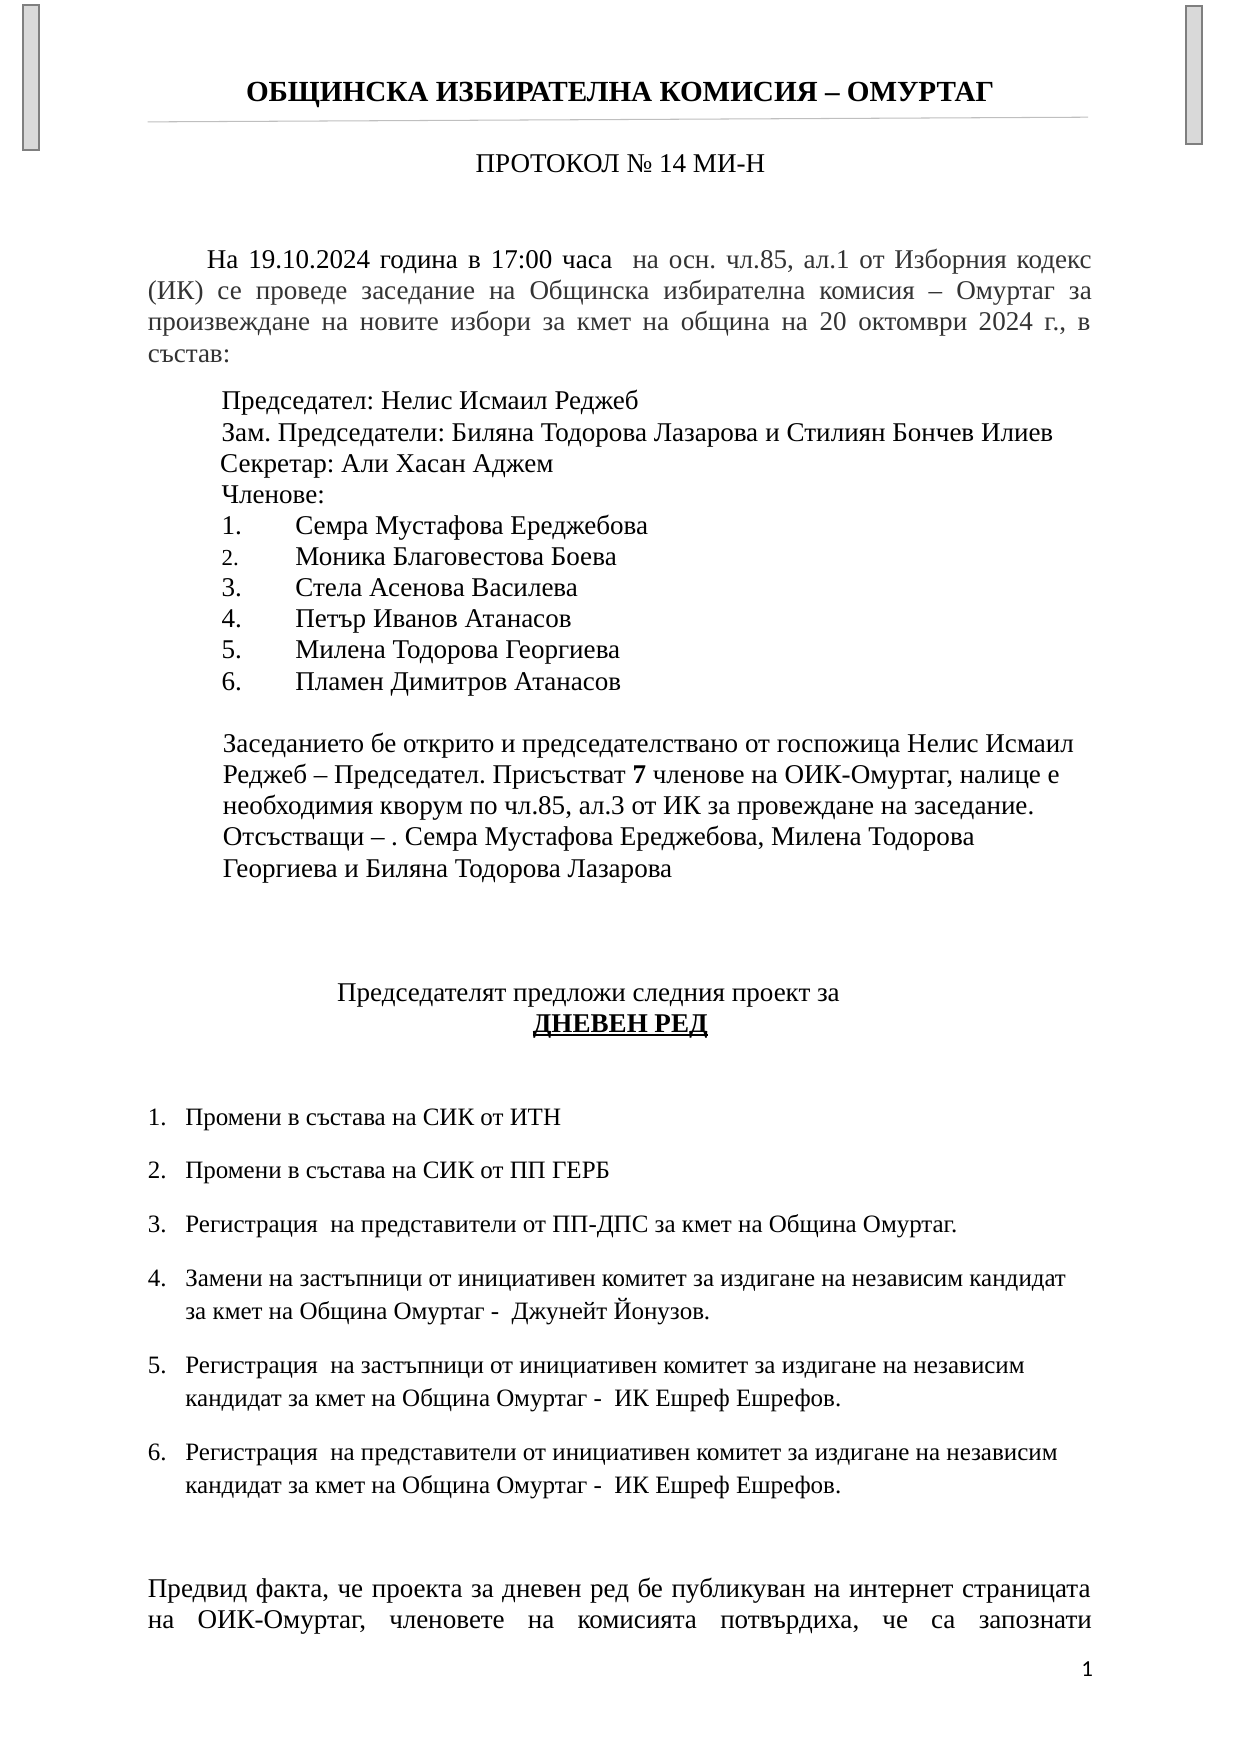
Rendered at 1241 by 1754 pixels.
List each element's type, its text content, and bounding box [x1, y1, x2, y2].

text Председател: Нелис Исмаил Реджеб [148, 384, 1093, 416]
text ДНЕВЕН РЕД [148, 1007, 1093, 1038]
list Пламен Димитров Атанасов [148, 665, 1093, 696]
list Петър Иванов Атанасов [148, 602, 1093, 634]
list Стела Асенова Василева [148, 571, 1093, 602]
list Замени на застъпници от инициативен комитет за издигане на независим кандидат за кмет на Община Омуртаг - Джунейт Йонузов. [148, 1263, 1093, 1325]
list Моника Благовестова Боева [148, 540, 1093, 571]
list Регистрация на застъпници от инициативен комитет за издигане на независим кандидат за кмет на Община Омуртаг - ИК Ешреф Ешрефов. [148, 1350, 1093, 1412]
text Заседанието бе открито и председателствано от госпожица Нелис Исмаил Реджеб – Председател. Присъстват 7 членове на ОИК-Омуртаг, налице е необходимия кворум по чл.85, ал.3 от ИК за провеждане на заседание. Отсъстващи – . Семра Мустафова Ереджебова, Милена Тодорова Георгиева и Биляна Тодорова Лазарова [223, 727, 1093, 883]
text Членове: [148, 478, 1093, 509]
text На 19.10.2024 година в 17:00 часа на осн. чл.85, ал.1 от Изборния кодекс (ИК) се проведе заседание на Общинска избирателна комисия – Омуртаг за произвеждане на новите избори за кмет на община на 20 октомври 2024 г., в състав: [148, 243, 1093, 368]
list Промени в състава на СИК от ПП ГЕРБ [148, 1156, 1093, 1184]
list Регистрация на представители от инициативен комитет за издигане на независим кандидат за кмет на Община Омуртаг - ИК Ешреф Ешрефов. [148, 1437, 1093, 1499]
list Семра Мустафова Ереджебова [148, 509, 1093, 540]
text Предвид факта, че проекта за дневен ред бе публикуван на интернет страницата на ОИК-Омуртаг, членовете на комисията потвърдиха, че са запознати [148, 1572, 1093, 1634]
list Регистрация на представители от ПП-ДПС за кмет на Община Омуртаг. [148, 1209, 1093, 1238]
text Секретар: Али Хасан Аджем [148, 447, 1093, 478]
list Милена Тодорова Георгиева [148, 634, 1093, 665]
list Промени в състава на СИК от ИТН [148, 1102, 1093, 1131]
text ПРОТОКОЛ № 14 МИ-Н [148, 148, 1093, 179]
text Председателят предложи следния проект за [148, 976, 1093, 1007]
text Зам. Председатели: Биляна Тодорова Лазарова и Стилиян Бончев Илиев [221, 416, 1093, 447]
